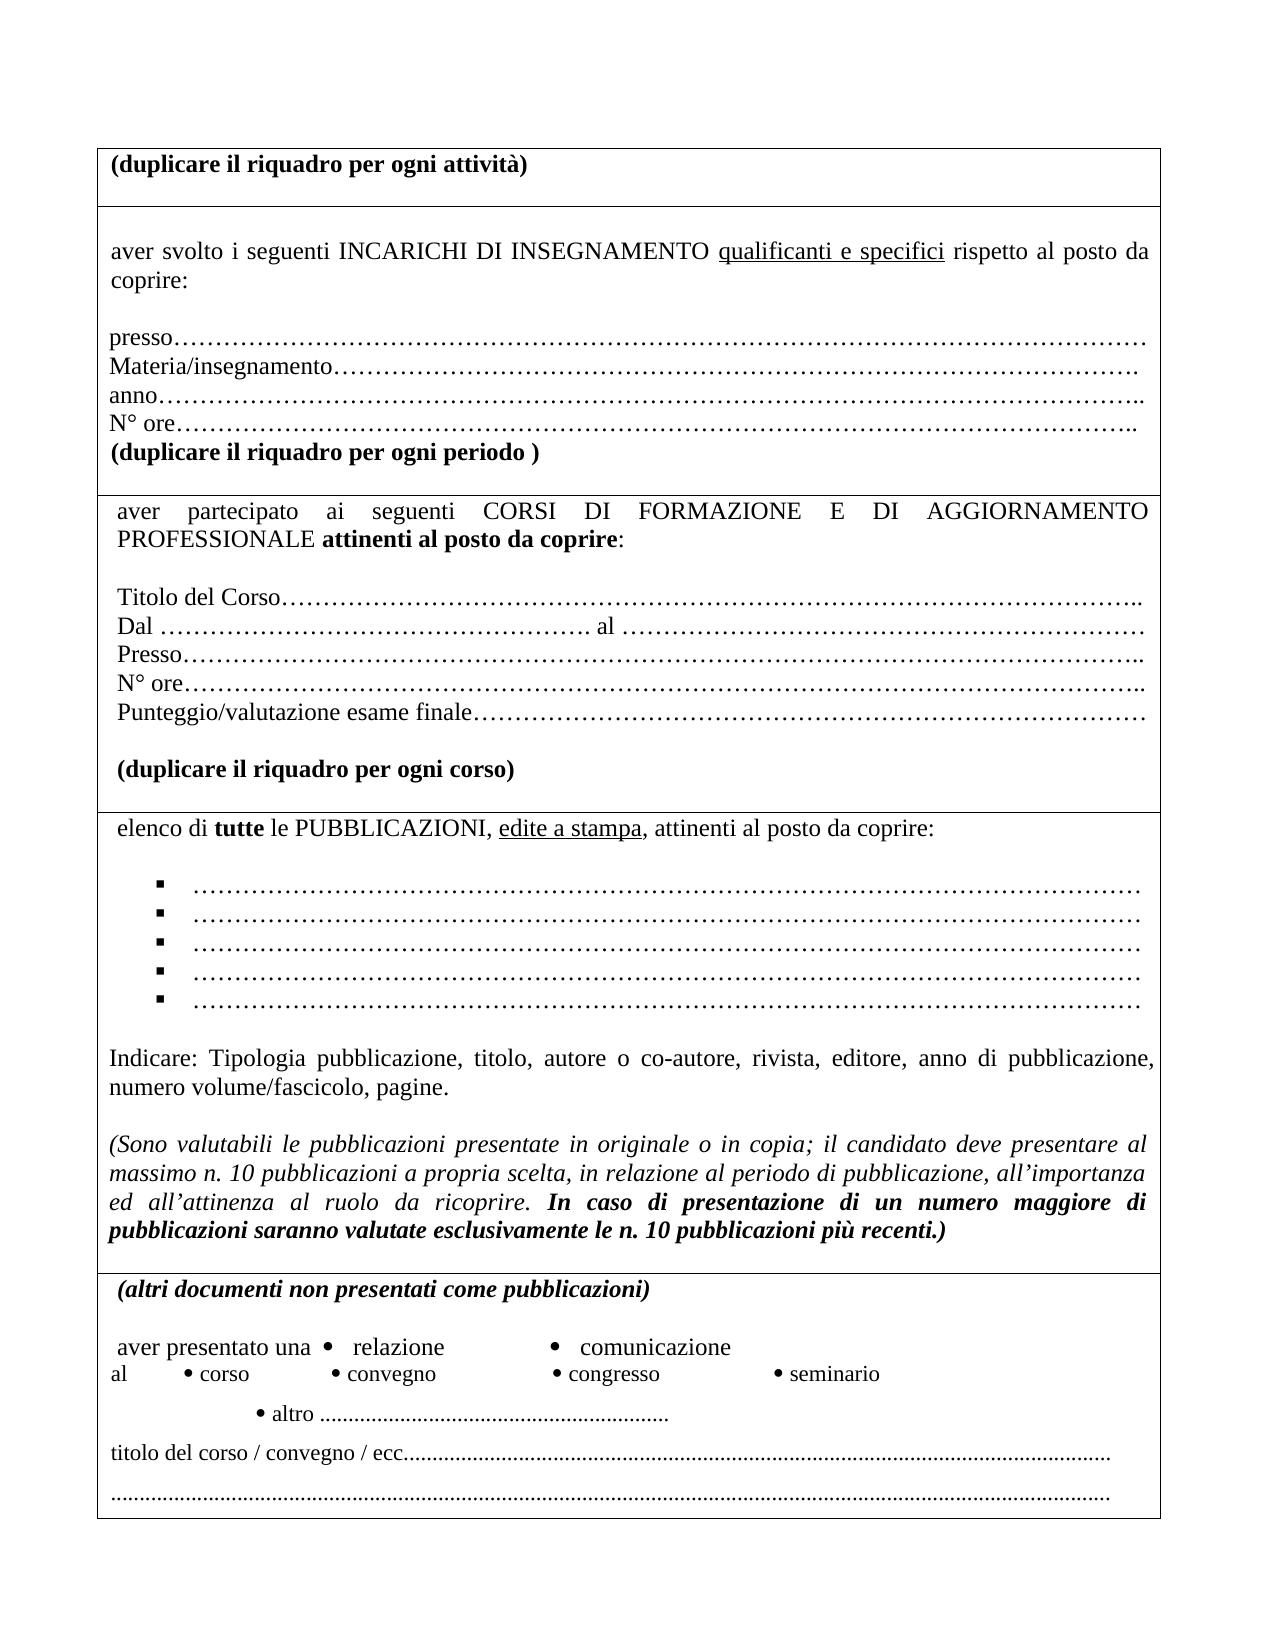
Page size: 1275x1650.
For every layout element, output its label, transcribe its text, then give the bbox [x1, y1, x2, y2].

table_cell (altri documenti non presentati come pubblicazioni) aver presentato una  relazione  comunicazione al  corso  convegno  congresso  seminario  altro titolo del corso / convegno / ecc. titolo della relazione/ comunicazione nel/i giorno/i a (località) [98, 1274, 1160, 1518]
table_cell [73, 1273, 97, 1518]
table_cell [73, 495, 97, 812]
table_cell (duplicare il riquadro per ogni attività) [98, 149, 1160, 206]
table_cell [73, 206, 97, 495]
table_cell elenco di tutte le PUBBLICAZIONI, edite a stampa, attinenti al posto da coprire: …………………………………………………………………………………………………… …………………………………………………………………………………………………… …………………………………………………………………………………………………… …………………………………………………………………………………………………… …………………………………………………………………………………………………… Indicare: Tipologia pubblicazione, titolo, autore o co-autore, rivista, editore, anno di pubblicazione, numero volume/fascicolo, pagine. (Sono valutabili le pubblicazioni presentate in originale o in copia; il candidato deve presentare al massimo n. 10 pubblicazioni a propria scelta, in relazione al periodo di pubblicazione, all’importanza ed all’attinenza al ruolo da ricoprire. In caso di presentazione di un numero maggiore di pubblicazioni saranno valutate esclusivamente le n. 10 pubblicazioni più recenti.) [98, 813, 1160, 1273]
table_cell [73, 812, 97, 1273]
table_cell [73, 148, 97, 206]
table_cell aver svolto i seguenti INCARICHI DI INSEGNAMENTO qualificanti e specifici rispetto al posto da coprire: presso……………………………………………………………………………………………………… Materia/insegnamento……………………………………………………………………………………. anno……………………………………………………………………………………………………….. N° ore…………………………………………………………………………………………………….. (duplicare il riquadro per ogni periodo ) [98, 207, 1160, 495]
table_cell aver partecipato ai seguenti CORSI DI FORMAZIONE E DI AGGIORNAMENTO PROFESSIONALE attinenti al posto da coprire: Titolo del Corso………………………………………………………………………………………….. Dal ……………………………………………. al ……………………………………………………… Presso…………………………………………………………………………………………………….. N° ore…………………………………………………………………………………………………….. Punteggio/valutazione esame finale……………………………………………………………………… (duplicare il riquadro per ogni corso) [98, 496, 1160, 812]
